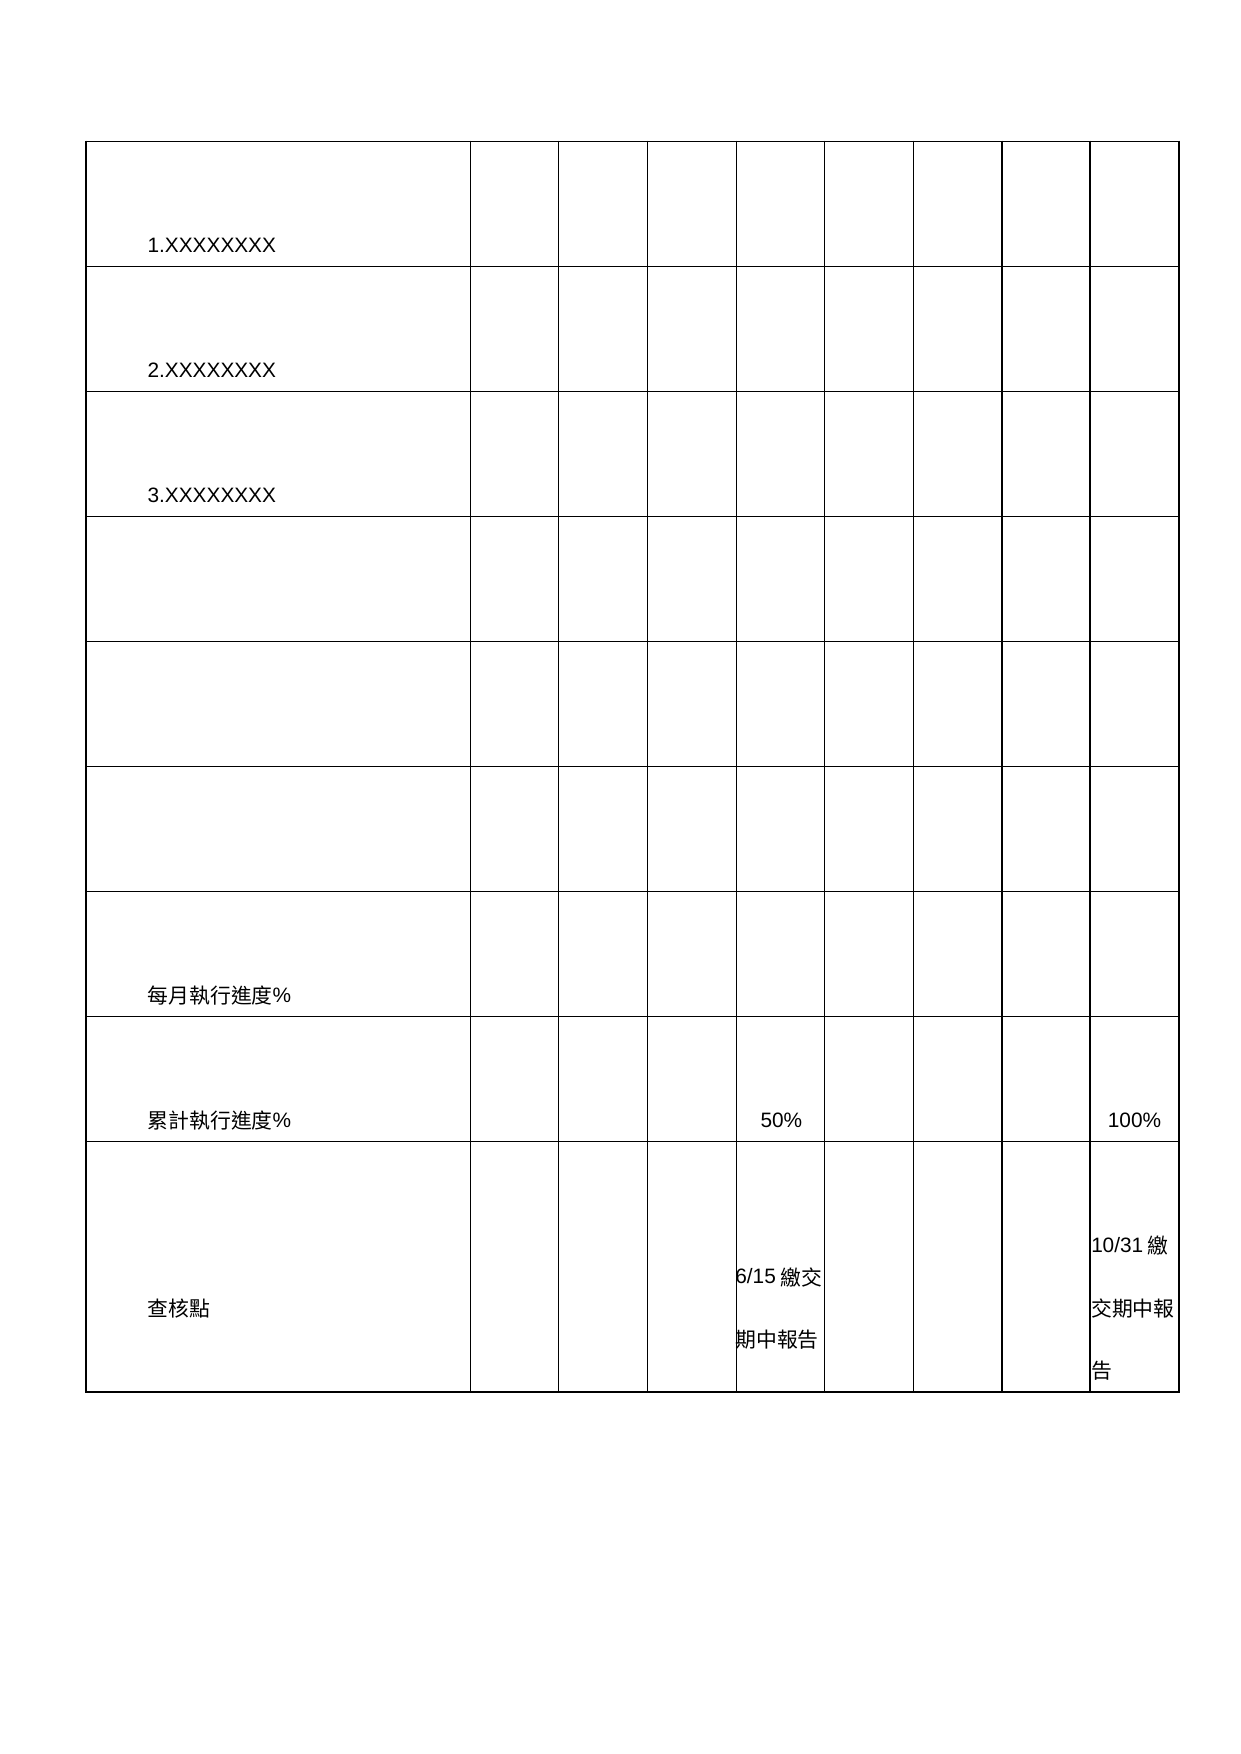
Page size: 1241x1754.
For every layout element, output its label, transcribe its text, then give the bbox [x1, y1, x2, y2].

table_cell [471, 767, 558, 891]
table_cell [1003, 392, 1089, 516]
table_cell 50% [737, 1017, 824, 1141]
table_cell [648, 517, 736, 641]
table_cell 3.XXXXXXXX [87, 392, 470, 516]
table_cell 1.XXXXXXXX [87, 142, 470, 266]
table_cell [825, 517, 913, 641]
table_cell [471, 517, 558, 641]
table_cell [737, 267, 824, 391]
table_cell [471, 392, 558, 516]
table_cell [825, 767, 913, 891]
table_cell [471, 142, 558, 266]
table_cell [825, 267, 913, 391]
table_cell [914, 767, 1001, 891]
table_cell [471, 892, 558, 1016]
table_cell [559, 767, 647, 891]
table_cell [737, 767, 824, 891]
table_cell [825, 892, 913, 1016]
table_cell [1091, 142, 1178, 266]
table_cell [1003, 892, 1089, 1016]
table_cell [648, 892, 736, 1016]
table_cell [559, 892, 647, 1016]
table_cell [559, 392, 647, 516]
table_cell 10/31繳交期中報告 [1091, 1142, 1178, 1391]
table_cell 查核點 [87, 1142, 470, 1391]
table_cell [737, 892, 824, 1016]
table_cell [1003, 767, 1089, 891]
table_cell [737, 392, 824, 516]
table_cell [737, 642, 824, 766]
table_cell [1091, 892, 1178, 1016]
table_cell [1003, 142, 1089, 266]
table_cell [825, 142, 913, 266]
table_cell [87, 517, 470, 641]
table_cell [648, 642, 736, 766]
table_cell [648, 267, 736, 391]
table_cell [914, 892, 1001, 1016]
table_cell [1091, 267, 1178, 391]
table_cell 每月執行進度% [87, 892, 470, 1016]
table_cell [914, 267, 1001, 391]
table_cell [914, 392, 1001, 516]
table_cell [471, 267, 558, 391]
table_cell [87, 642, 470, 766]
table_cell [648, 767, 736, 891]
table_cell [1091, 392, 1178, 516]
table_cell [648, 1017, 736, 1141]
table_cell [559, 142, 647, 266]
table_cell [825, 1142, 913, 1391]
table_cell 2.XXXXXXXX [87, 267, 470, 391]
table_cell 累計執行進度% [87, 1017, 470, 1141]
table_cell [559, 642, 647, 766]
table_cell [1091, 517, 1178, 641]
table_cell [737, 517, 824, 641]
table_cell [559, 1017, 647, 1141]
table_cell [1091, 642, 1178, 766]
table_cell [914, 1017, 1001, 1141]
table_cell [914, 1142, 1001, 1391]
table_cell [1003, 1142, 1089, 1391]
table_cell 100% [1091, 1017, 1178, 1141]
table_cell [559, 1142, 647, 1391]
table_cell [914, 642, 1001, 766]
table_cell 6/15繳交期中報告 [737, 1142, 824, 1391]
table_cell [1003, 1017, 1089, 1141]
table_cell [825, 1017, 913, 1141]
table_cell [87, 767, 470, 891]
table_cell [737, 142, 824, 266]
table_cell [914, 142, 1001, 266]
table_cell [825, 642, 913, 766]
table_cell [471, 642, 558, 766]
table_cell [471, 1017, 558, 1141]
table_cell [825, 392, 913, 516]
table_cell [648, 392, 736, 516]
table_cell [559, 267, 647, 391]
table_cell [1091, 767, 1178, 891]
table_cell [471, 1142, 558, 1391]
table_cell [1003, 642, 1089, 766]
table_cell [914, 517, 1001, 641]
table_cell [1003, 267, 1089, 391]
table_cell [648, 1142, 736, 1391]
table_cell [559, 517, 647, 641]
table_cell [648, 142, 736, 266]
table_cell [1003, 517, 1089, 641]
